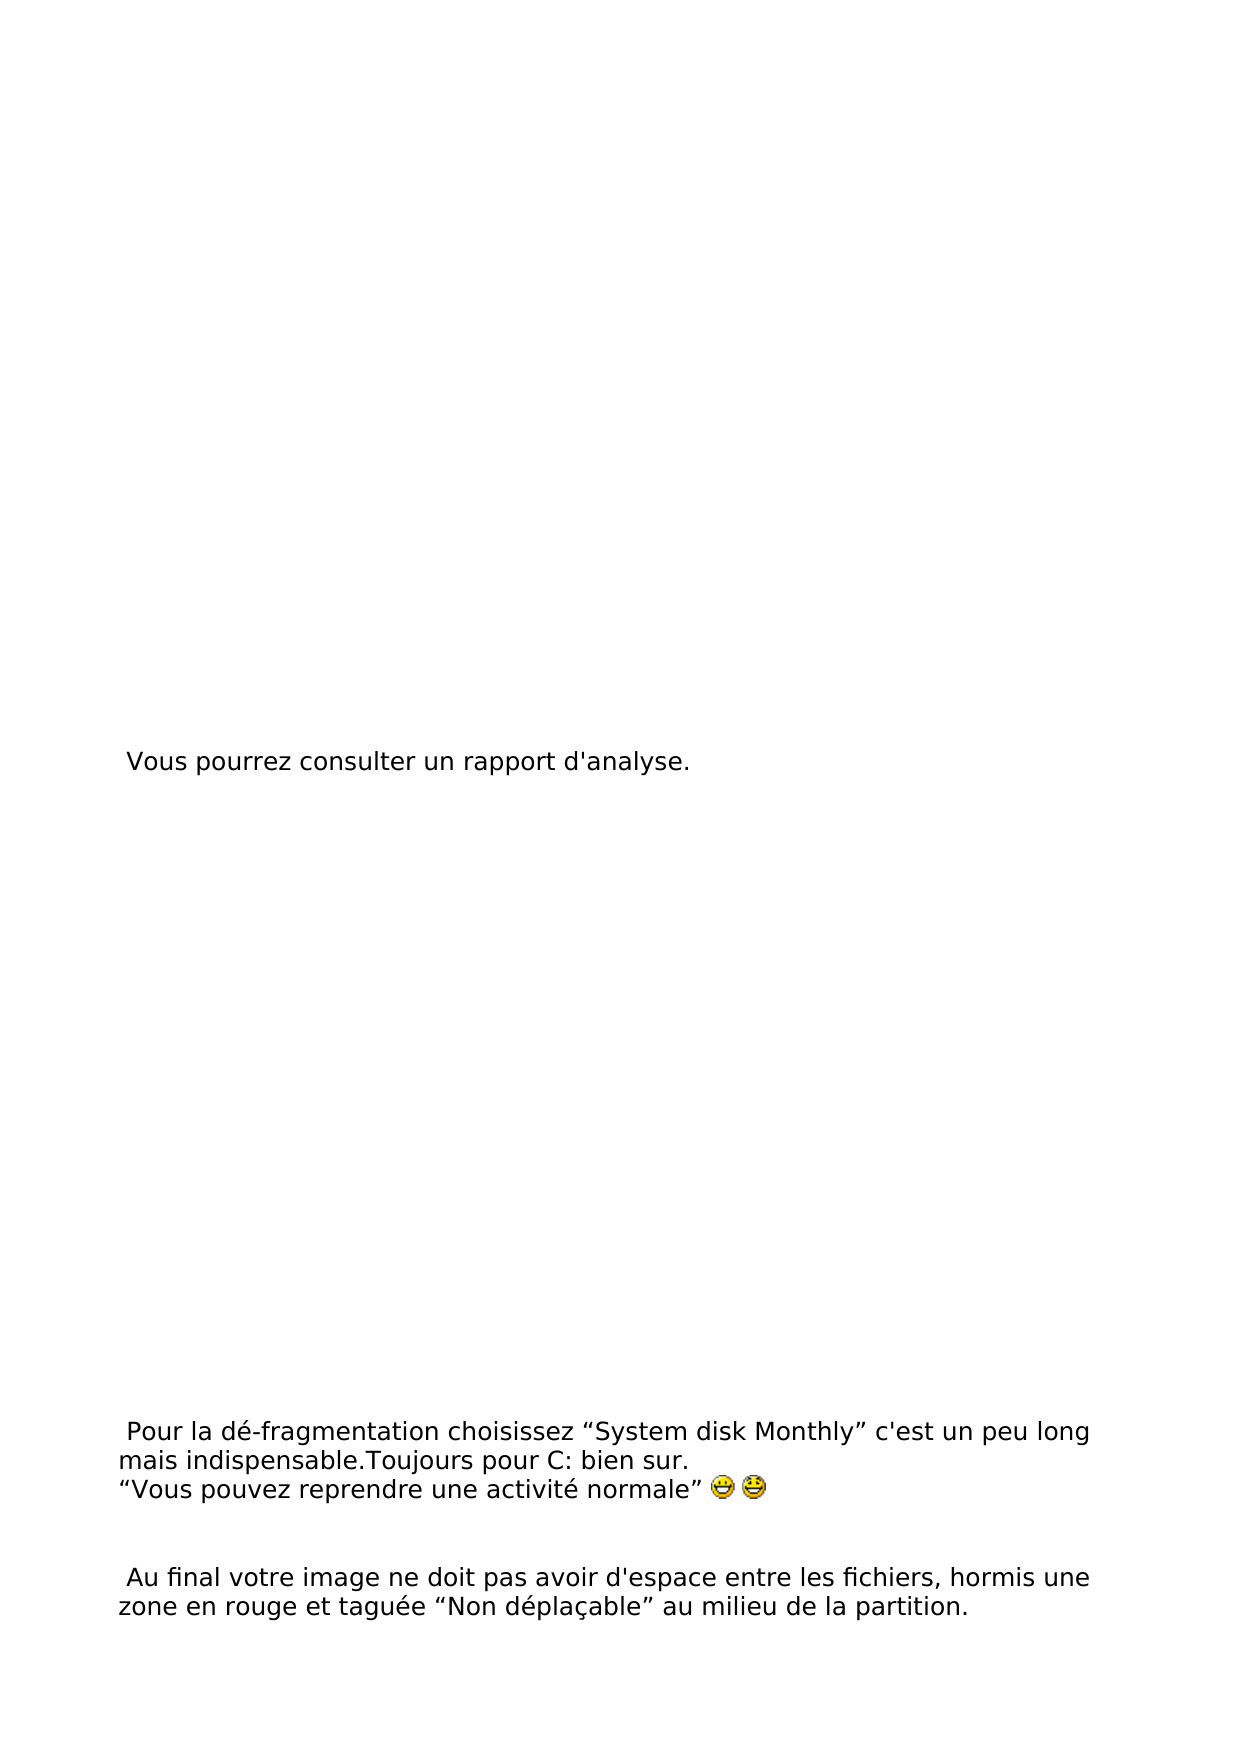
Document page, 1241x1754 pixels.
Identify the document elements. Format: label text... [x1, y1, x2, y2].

text Vous pourrez consulter un rapport d'analyse. [118, 118, 1122, 776]
text Pour la dé-fragmentation choisissez “System disk Monthly” c'est un peu long mais indispensable.Toujours pour C: bien sur. “Vous pouvez reprendre une activité normale” Au final votre image ne doit pas avoir d'espace entre les fichiers, hormis une zone en rouge et taguée “Non déplaçable” au milieu de la partition. [118, 788, 1122, 1621]
picture [742, 1475, 766, 1499]
picture [711, 1475, 735, 1499]
